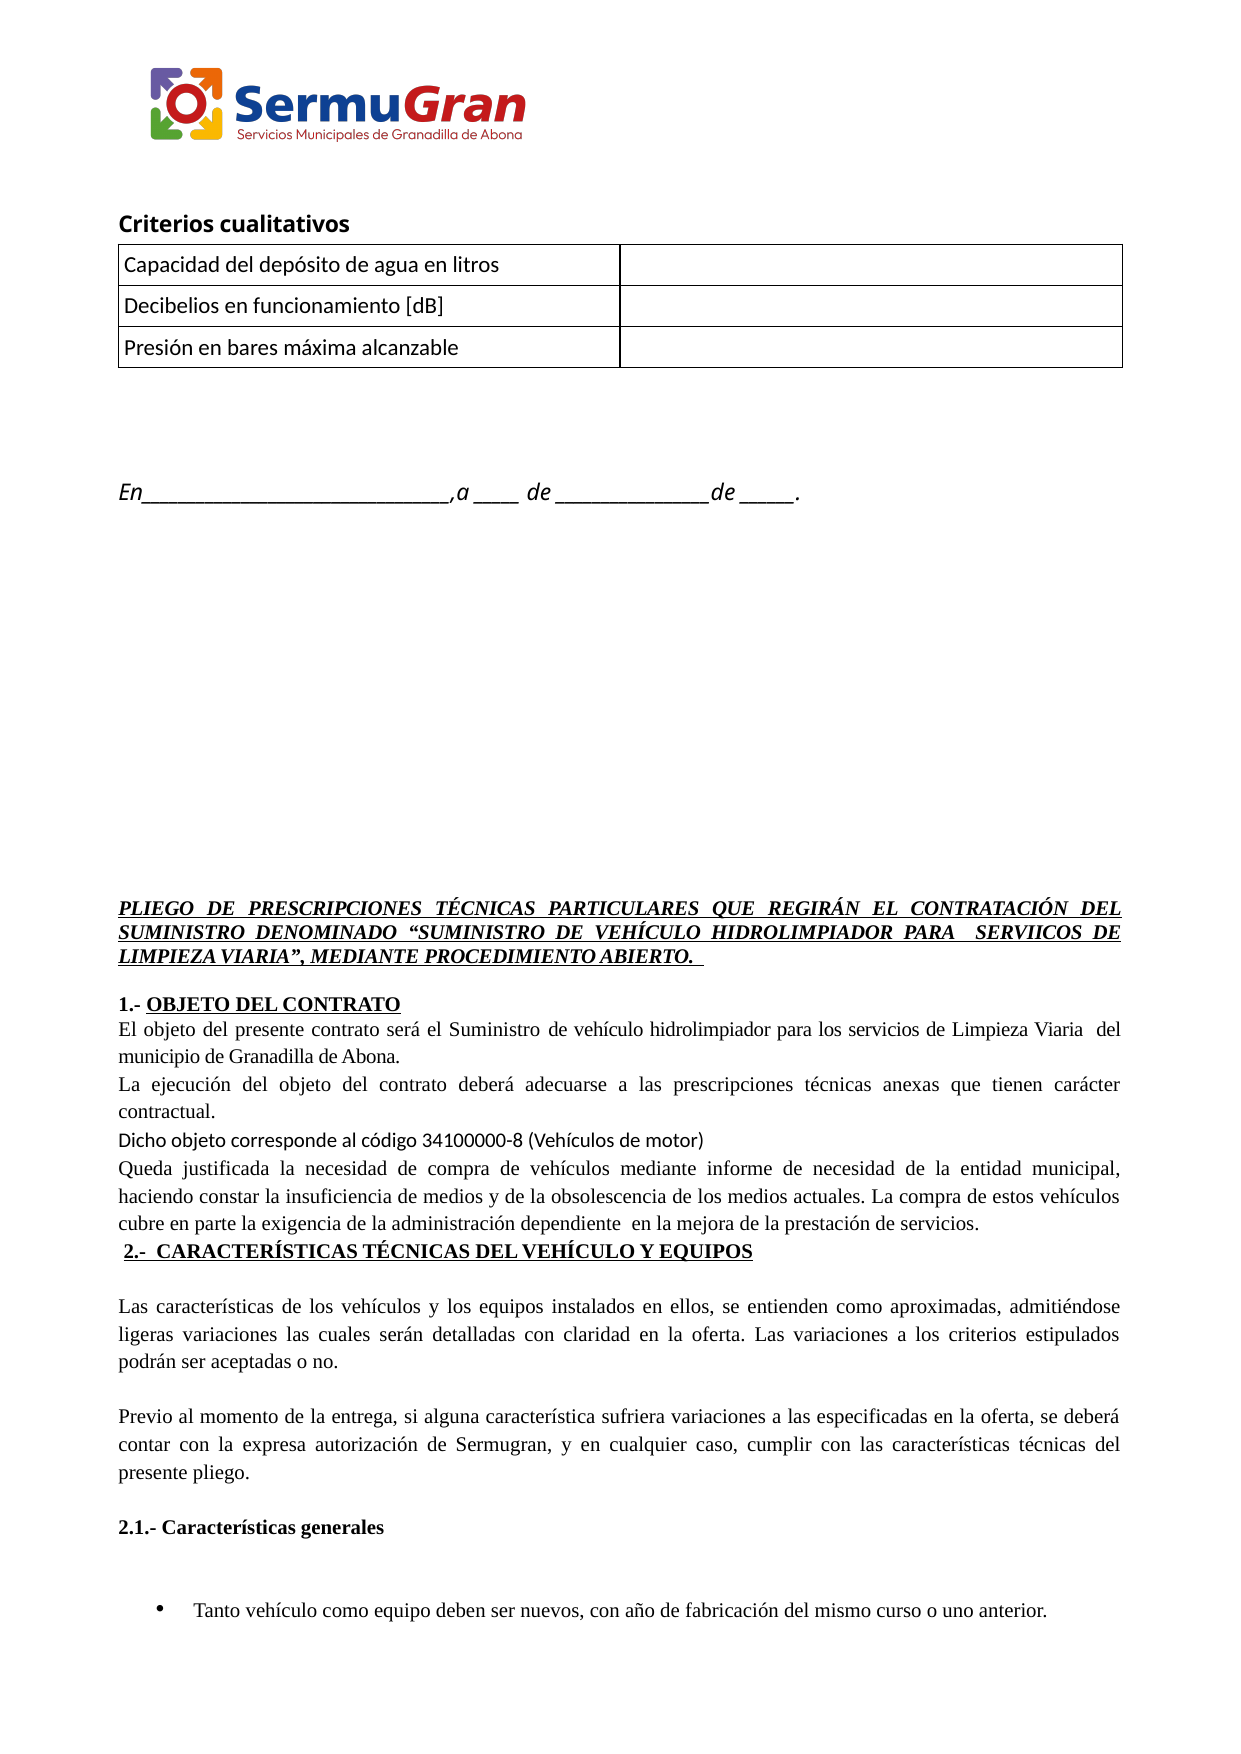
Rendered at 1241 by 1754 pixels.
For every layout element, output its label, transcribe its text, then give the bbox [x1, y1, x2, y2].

text La ejecución del objeto del contrato deberá adecuarse a las prescripciones técnicas anexas que tienen carácter contractual. [118, 1072, 1122, 1123]
text 1.- OBJETO DEL CONTRATO [118, 992, 1122, 1016]
text 2.- CARACTERÍSTICAS TÉCNICAS DEL VEHÍCULO Y EQUIPOS [118, 1239, 1122, 1263]
table_cell [621, 327, 1122, 367]
text PLIEGO DE PRESCRIPCIONES TÉCNICAS PARTICULARES QUE REGIRÁN EL CONTRATACIÓN DEL [118, 896, 1122, 917]
picture [133, 83, 543, 123]
table_header [621, 245, 1122, 285]
text SUMINISTRO DENOMINADO “SUMINISTRO DE VEHÍCULO HIDROLIMPIADOR PARA SERVIICOS DE LIMPIEZA VIARIA”, MEDIANTE PROCEDIMIENTO ABIERTO. [118, 918, 1122, 968]
text Dicho objeto corresponde al código 34100000-8 (Vehículos de motor) [118, 1127, 1122, 1152]
text En__________________________________,a _____ de _________________de ______. [118, 476, 1094, 507]
table_header Capacidad del depósito de agua en litros [119, 245, 619, 285]
text El objeto del presente contrato será el Suministro de vehículo hidrolimpiador para los servicios de Limpieza Viaria del municipio de Granadilla de Abona. [118, 1016, 1122, 1068]
list Tanto vehículo como equipo deben ser nuevos, con año de fabricación del mismo curso o uno anterior. [156, 1598, 1122, 1623]
table_cell Decibelios en funcionamiento [dB] [119, 286, 619, 326]
text 2.1.- Características generales [118, 1515, 1122, 1539]
text Las características de los vehículos y los equipos instalados en ellos, se entienden como aproximadas, admitiéndose ligeras variaciones las cuales serán detalladas con claridad en la oferta. Las variaciones a los criterios estipulados podrán ser aceptadas o no. [118, 1294, 1122, 1373]
table_cell [621, 286, 1122, 326]
text Criterios cualitativos [118, 208, 1122, 239]
text Previo al momento de la entrega, si alguna característica sufriera variaciones a las especificadas en la oferta, se deberá contar con la expresa autorización de Sermugran, y en cualquier caso, cumplir con las características técnicas del presente pliego. [118, 1404, 1122, 1484]
text Queda justificada la necesidad de compra de vehículos mediante informe de necesidad de la entidad municipal, haciendo constar la insuficiencia de medios y de la obsolescencia de los medios actuales. La compra de estos vehículos cubre en parte la exigencia de la administración dependiente en la mejora de la prestación de servicios. [118, 1156, 1122, 1235]
table_cell Presión en bares máxima alcanzable [119, 327, 619, 367]
